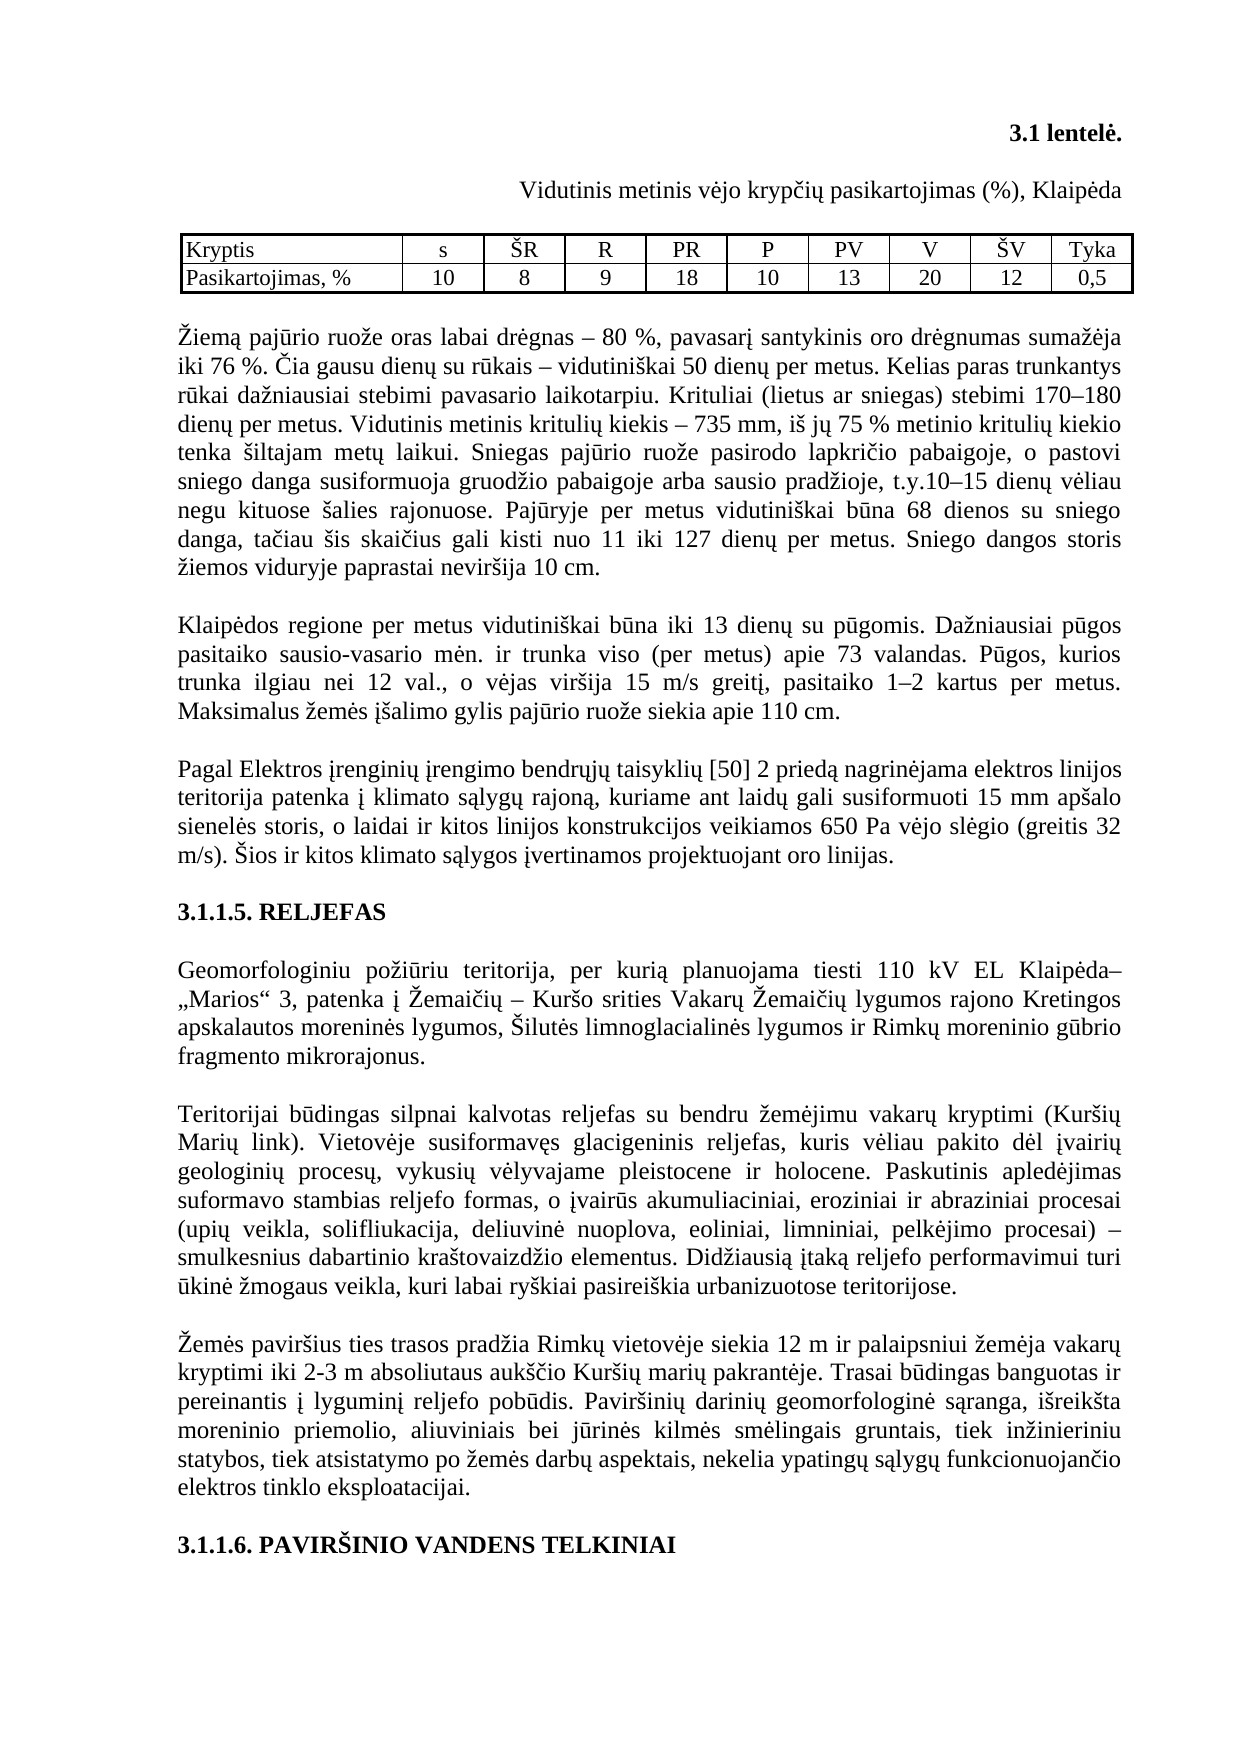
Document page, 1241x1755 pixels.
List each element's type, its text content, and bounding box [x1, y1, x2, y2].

table_cell 13 [885, 264, 889, 291]
text Vidutinis metinis vėjo krypčių pasikartojimas (%), Klaipėda [177, 176, 1122, 204]
text Žiemą pajūrio ruože oras labai drėgnas – 80 %, pavasarį santykinis oro drėgnumas sumažėja iki 76 %. Čia gausu dienų su rūkais – vidutiniškai 50 dienų per metus. Kelias paras trunkantys rūkai dažniausiai stebimi pavasario laikotarpiu. Krituliai (lietus ar sniegas) stebimi 170–180 dienų per metus. Vidutinis metinis kritulių kiekis – 735 mm, iš jų 75 % metinio kritulių kiekio tenka šiltajam metų laikui. Sniegas pajūrio ruože pasirodo lapkričio pabaigoje, o pastovi sniego danga susiformuoja gruodžio pabaigoje arba sausio pradžioje, t.y.10–15 dienų vėliau negu kituose šalies rajonuose. Pajūryje per metus vidutiniškai būna 68 dienos su sniego danga, tačiau šis skaičius gali kisti nuo 11 iki 127 dienų per metus. Sniego dangos storis žiemos viduryje paprastai neviršija 10 cm. [177, 322, 1122, 581]
table_cell 12 [971, 264, 975, 291]
table_header V [966, 236, 970, 263]
table_header s [403, 236, 407, 263]
text Pagal Elektros įrenginių įrengimo bendrųjų taisyklių [50] 2 priedą nagrinėjama elektros linijos teritorija patenka į klimato sąlygų rajoną, kuriame ant laidų gali susiformuoti 15 mm apšalo sienelės storis, o laidai ir kitos linijos konstrukcijos veikiamos 650 Pa vėjo slėgio (greitis 32 m/s). Šios ir kitos klimato sąlygos įvertinamos projektuojant oro linijas. [177, 754, 1122, 869]
table_header ŠV [1047, 236, 1051, 263]
text Teritorijai būdingas silpnai kalvotas reljefas su bendru žemėjimu vakarų kryptimi (Kuršių Marių link). Vietovėje susiformavęs glacigeninis reljefas, kuris vėliau pakito dėl įvairių geologinių procesų, vykusių vėlyvajame pleistocene ir holocene. Paskutinis apledėjimas suformavo stambias reljefo formas, o įvairūs akumuliaciniai, eroziniai ir abraziniai procesai (upių veikla, solifliukacija, deliuvinė nuoplova, eoliniai, limniniai, pelkėjimo procesai) – smulkesnius dabartinio kraštovaizdžio elementus. Didžiausią įtaką reljefo performavimui turi ūkinė žmogaus veikla, kuri labai ryškiai pasireiškia urbanizuotose teritorijose. [177, 1099, 1122, 1300]
table_header ŠV [971, 236, 975, 263]
text Klaipėdos regione per metus vidutiniškai būna iki 13 dienų su pūgomis. Dažniausiai pūgos pasitaiko sausio-vasario mėn. ir trunka viso (per metus) apie 73 valandas. Pūgos, kurios trunka ilgiau nei 12 val., o vėjas viršija 15 m/s greitį, pasitaiko 1–2 kartus per metus. Maksimalus žemės įšalimo gylis pajūrio ruože siekia apie 110 cm. [177, 610, 1122, 725]
text 3.1.1.5. RELJEFAS [177, 897, 1122, 926]
text 3.1 lentelė. [177, 118, 1122, 147]
text 3.1.1.6. PAVIRŠINIO VANDENS TELKINIAI [177, 1530, 1122, 1559]
table_cell 0,5 [1052, 264, 1056, 291]
table_header s [479, 236, 483, 263]
text Geomorfologiniu požiūriu teritorija, per kurią planuojama tiesti 110 kV EL Klaipėda–„Marios“ 3, patenka į Žemaičių – Kuršo srities Vakarų Žemaičių lygumos rajono Kretingos apskalautos moreninės lygumos, Šilutės limnoglacialinės lygumos ir Rimkų moreninio gūbrio fragmento mikrorajonus. [177, 955, 1122, 1070]
table_cell 10 [479, 264, 483, 291]
table_header Tyka [1052, 236, 1056, 263]
table_header PV [885, 236, 889, 263]
text Žemės paviršius ties trasos pradžia Rimkų vietovėje siekia 12 m ir palaipsniui žemėja vakarų kryptimi iki 2-3 m absoliutaus aukščio Kuršių marių pakrantėje. Trasai būdingas banguotas ir pereinantis į lyguminį reljefo pobūdis. Paviršinių darinių geomorfologinė sąranga, išreikšta moreninio priemolio, aliuviniais bei jūrinės kilmės smėlingais gruntais, tiek inžinieriniu statybos, tiek atsistatymo po žemės darbų aspektais, nekelia ypatingų sąlygų funkcionuojančio elektros tinklo eksploatacijai. [177, 1329, 1122, 1501]
table_cell 20 [966, 264, 970, 291]
table_cell 12 [1047, 264, 1051, 291]
table_cell 10 [804, 264, 808, 291]
table_header P [804, 236, 808, 263]
table_cell 10 [403, 264, 407, 291]
